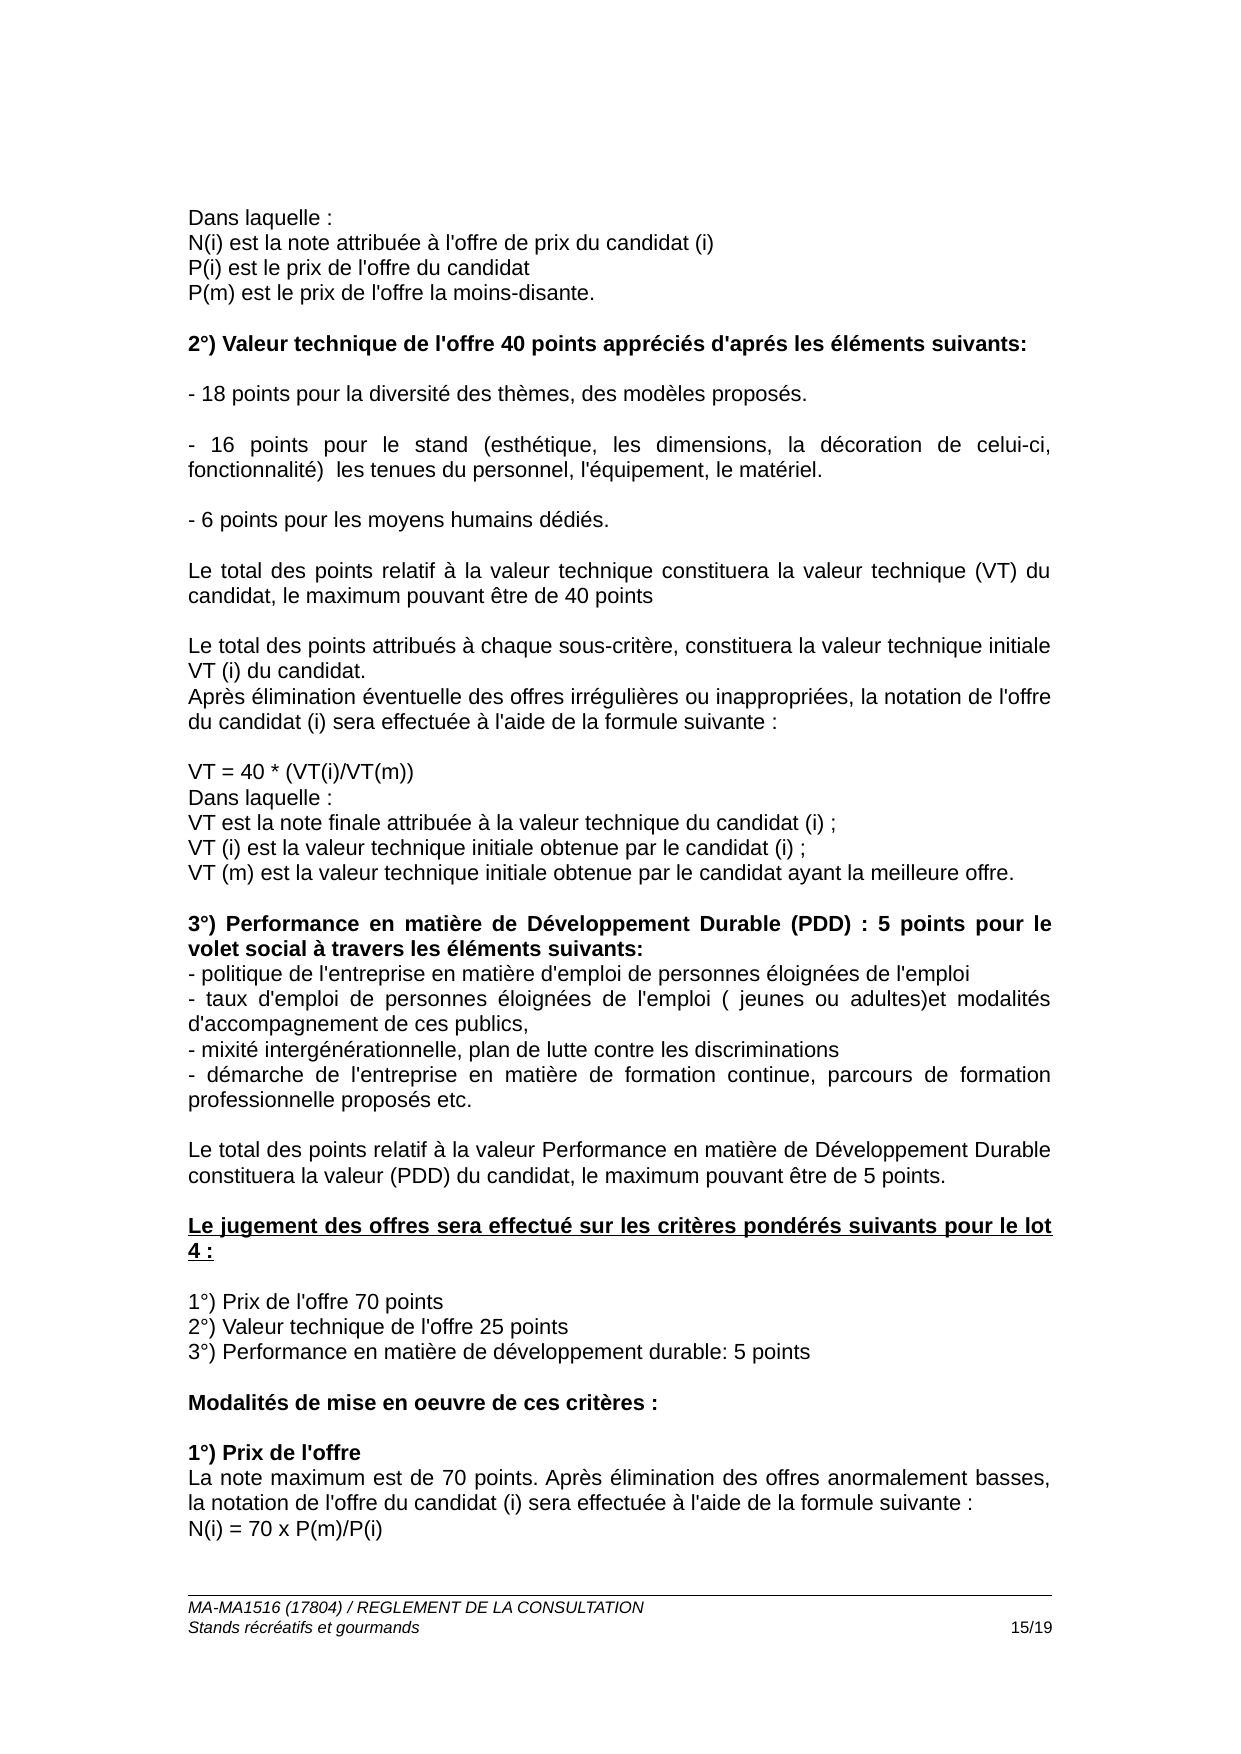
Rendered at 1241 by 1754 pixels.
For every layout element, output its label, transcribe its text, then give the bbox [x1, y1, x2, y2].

text Modalités de mise en oeuvre de ces critères : [188, 1389, 1052, 1414]
text N(i) est la note attribuée à l'offre de prix du candidat (i) [188, 230, 1052, 255]
text 2°) Valeur technique de l'offre 25 points [188, 1314, 1052, 1339]
text 2°) Valeur technique de l'offre 40 points appréciés d'aprés les éléments suivants: [188, 331, 1052, 356]
text 4 : [188, 1236, 1052, 1263]
text Dans laquelle : [188, 784, 1052, 809]
text P(m) est le prix de l'offre la moins-disante. [188, 280, 1052, 305]
text VT est la note finale attribuée à la valeur technique du candidat (i) ; [188, 809, 1052, 835]
text La note maximum est de 70 points. Après élimination des offres anormalement basses, la notation de l'offre du candidat (i) sera effectuée à l'aide de la formule suivante : [188, 1465, 1052, 1515]
text Le total des points relatif à la valeur technique constituera la valeur technique (VT) du candidat, le maximum pouvant être de 40 points [188, 557, 1052, 608]
text - 16 points pour le stand (esthétique, les dimensions, la décoration de celui-ci, fonctionnalité) les tenues du personnel, l'équipement, le matériel. [188, 431, 1052, 482]
text - démarche de l'entreprise en matière de formation continue, parcours de formation professionnelle proposés etc. [188, 1062, 1052, 1112]
text VT (i) est la valeur technique initiale obtenue par le candidat (i) ; [188, 835, 1052, 860]
text - taux d'emploi de personnes éloignées de l'emploi ( jeunes ou adultes)et modalités d'accompagnement de ces publics, [188, 986, 1052, 1036]
text 1°) Prix de l'offre 70 points [188, 1288, 1052, 1314]
text VT = 40 * (VT(i)/VT(m)) [188, 759, 1052, 784]
text 1°) Prix de l'offre [188, 1440, 1052, 1465]
text Après élimination éventuelle des offres irrégulières ou inappropriées, la notation de l'offre du candidat (i) sera effectuée à l'aide de la formule suivante : [188, 683, 1052, 734]
text N(i) = 70 x P(m)/P(i) [188, 1515, 1052, 1541]
text Le total des points attribués à chaque sous-critère, constituera la valeur technique initiale VT (i) du candidat. [188, 633, 1052, 683]
text - 6 points pour les moyens humains dédiés. [188, 507, 1052, 532]
text Le total des points relatif à la valeur Performance en matière de Développement Durable constituera la valeur (PDD) du candidat, le maximum pouvant être de 5 points. [188, 1137, 1052, 1188]
text Le jugement des offres sera effectué sur les critères pondérés suivants pour le lot [188, 1213, 1052, 1235]
text VT (m) est la valeur technique initiale obtenue par le candidat ayant la meilleure offre. [188, 860, 1052, 885]
text 3°) Performance en matière de Développement Durable (PDD) : 5 points pour le volet social à travers les éléments suivants: [188, 910, 1052, 961]
text Dans laquelle : [188, 204, 1052, 230]
text - politique de l'entreprise en matière d'emploi de personnes éloignées de l'emploi [188, 961, 1052, 986]
text 3°) Performance en matière de développement durable: 5 points [188, 1339, 1052, 1364]
text - mixité intergénérationnelle, plan de lutte contre les discriminations [188, 1036, 1052, 1062]
text - 18 points pour la diversité des thèmes, des modèles proposés. [188, 381, 1052, 406]
text P(i) est le prix de l'offre du candidat [188, 255, 1052, 280]
